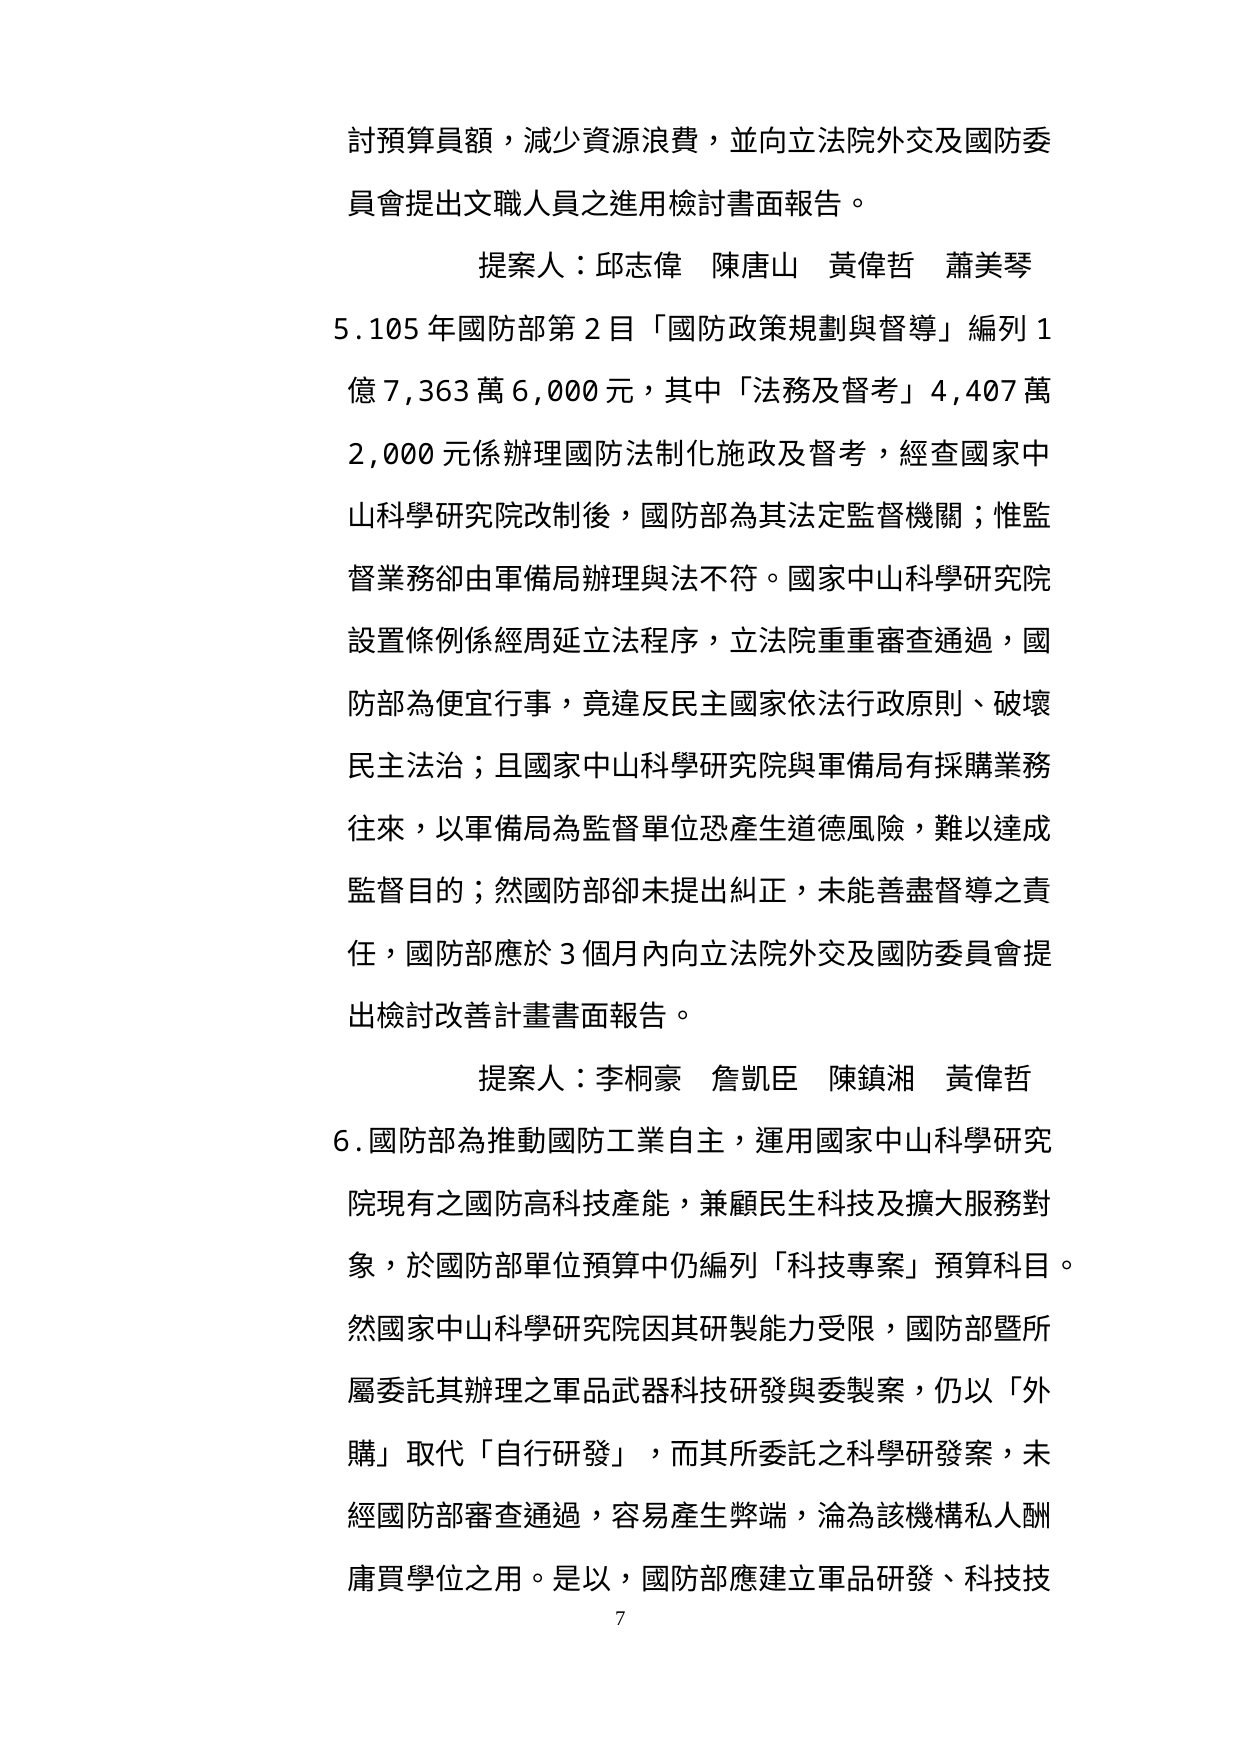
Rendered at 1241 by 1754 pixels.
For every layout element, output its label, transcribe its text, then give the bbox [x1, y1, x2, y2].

text 5.105年國防部第2目「國防政策規劃與督導」編列1億7,363萬6,000元，其中「法務及督考」4,407萬2,000元係辦理國防法制化施政及督考，經查國家中山科學研究院改制後，國防部為其法定監督機關；惟監督業務卻由軍備局辦理與法不符。國家中山科學研究院設置條例係經周延立法程序，立法院重重審查通過，國防部為便宜行事，竟違反民主國家依法行政原則、破壞民主法治；且國家中山科學研究院與軍備局有採購業務往來，以軍備局為監督單位恐產生道德風險，難以達成監督目的；然國防部卻未提出糾正，未能善盡督導之責任，國防部應於3個月內向立法院外交及國防委員會提出檢討改善計畫書面報告。 [332, 285, 1053, 1035]
text 提案人：邱志偉 陳唐山 黃偉哲 蕭美琴 [478, 222, 1053, 285]
text 6.國防部為推動國防工業自主，運用國家中山科學研究院現有之國防高科技產能，兼顧民生科技及擴大服務對象，於國防部單位預算中仍編列「科技專案」預算科目。然國家中山科學研究院因其研製能力受限，國防部暨所屬委託其辦理之軍品武器科技研發與委製案，仍以「外購」取代「自行研發」，而其所委託之科學研發案，未經國防部審查通過，容易產生弊端，淪為該機構私人酬庸買學位之用。是以，國防部應建立軍品研發、科技技術之「學者資料庫」，負責國防科技研發技術之審查；並應且制訂科學研發案管理規則、律定管理辦法，向立法院外交及國防委員會提出「科學研究」辦理狀況書面報告。 [332, 1097, 1053, 1597]
text 4.依國防部組織法第11條規定：「本部各職稱之官等（階）職等及員額，另以編制表定之；其中文職人員任用，不得少於預算員額三分之一。」旨在廣納優秀文官，改變組織文化。經查國防部本部於102年1月組織調整後，軍文職編制規劃為609人，依上揭國防部組織法規定，文職人員之任用不得少於203人。然而，101至103年度實際進用人數各為162人、170人及173人，占各該年度最低法定應進用員額比率為79.41％、83.33％及85.22％；截至104年度8月底止，文職人員仍僅180人，距最低法定進用員額尚不足23人。此種長年未依法足額進用文職人員之情事，造成國防部本部每年人事費賸餘數均逾千萬元。國防部應確實依法辦理文職人員之進用，並依業務需求核實檢討預算員額，減少資源浪費，並向立法院外交及國防委員會提出文職人員之進用檢討書面報告。 [332, 97, 1053, 222]
text 提案人：李桐豪 詹凱臣 陳鎮湘 黃偉哲 [478, 1035, 1053, 1097]
